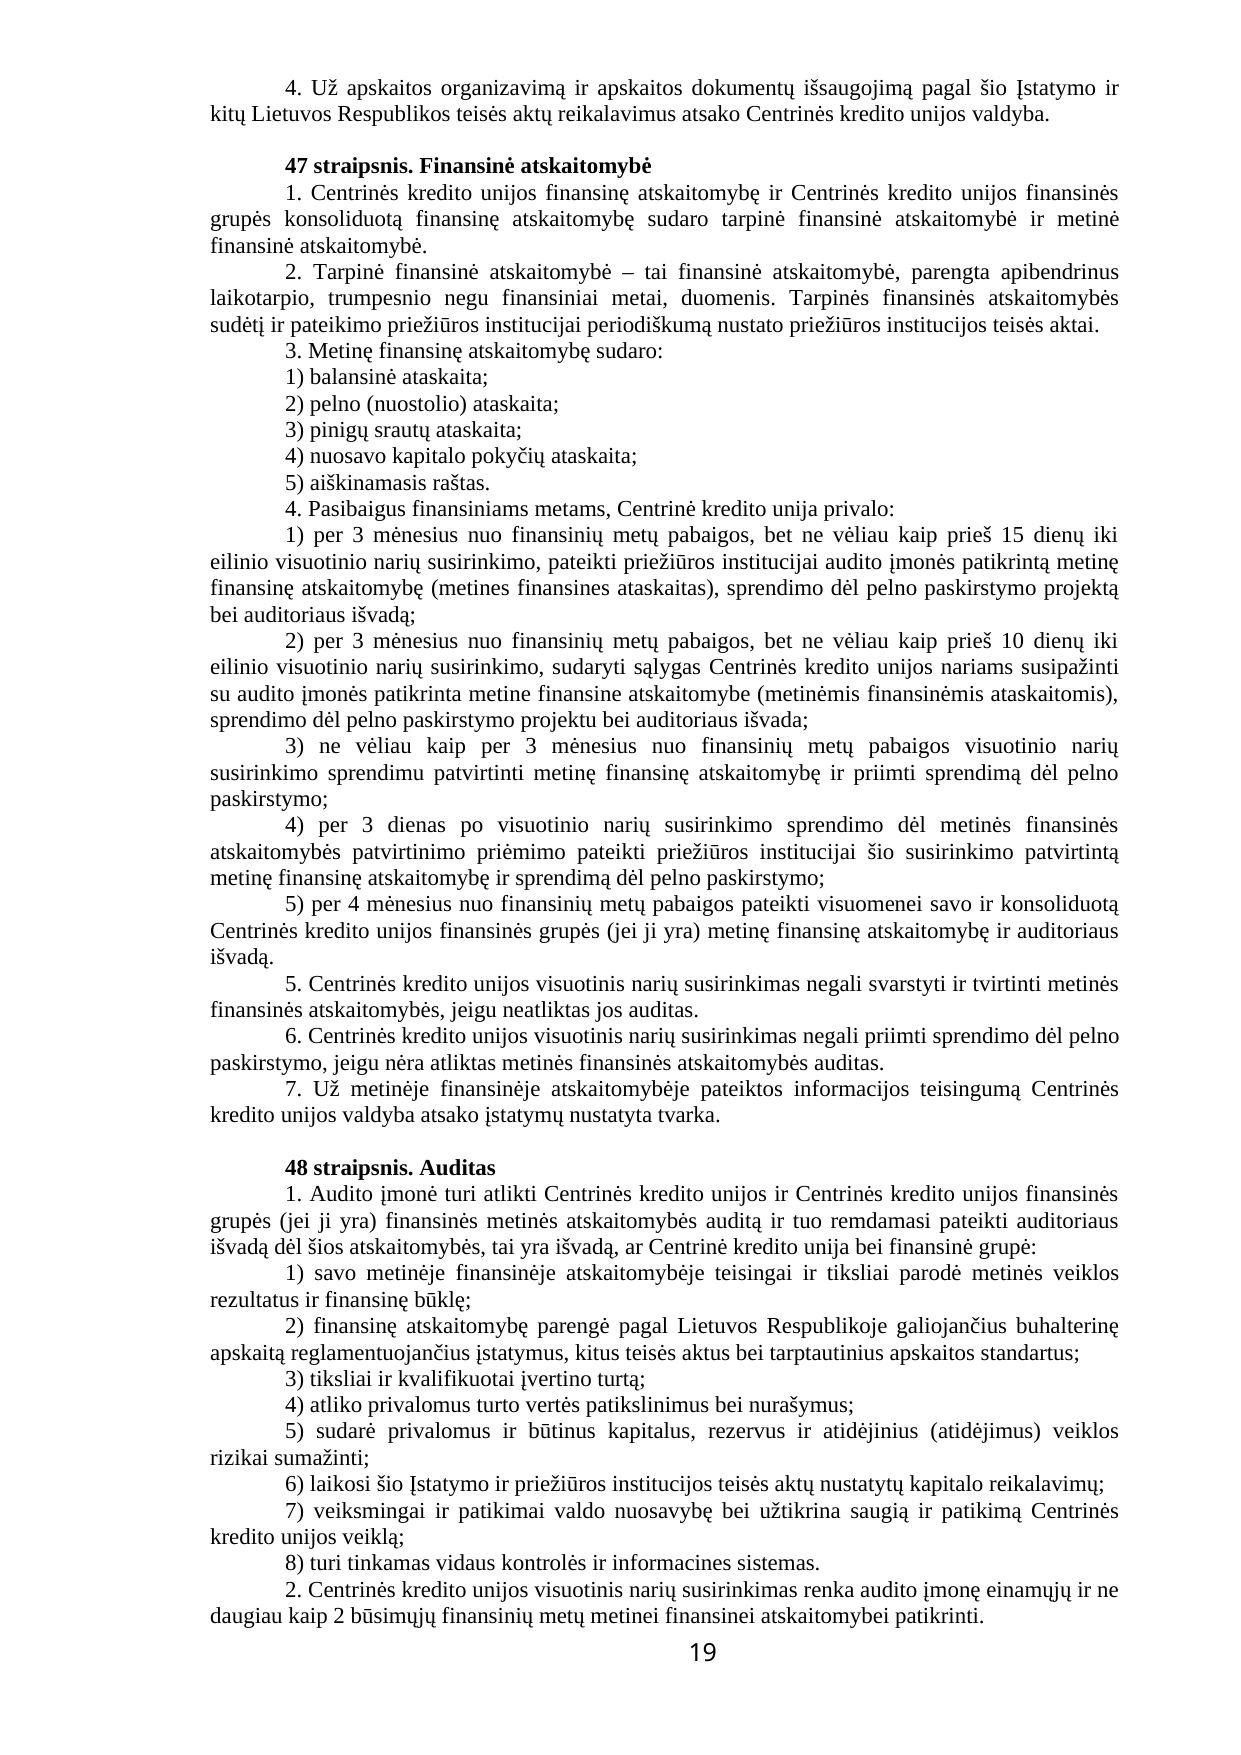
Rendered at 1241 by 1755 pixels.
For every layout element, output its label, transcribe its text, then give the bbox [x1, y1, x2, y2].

text 1) per 3 mėnesius nuo finansinių metų pabaigos, bet ne vėliau kaip prieš 15 dienų iki eilinio visuotinio narių susirinkimo, pateikti priežiūros institucijai audito įmonės patikrintą metinę finansinę atskaitomybę (metines finansines ataskaitas), sprendimo dėl pelno paskirstymo projektą bei auditoriaus išvadą; [210, 522, 1120, 627]
text 2. Centrinės kredito unijos visuotinis narių susirinkimas renka audito įmonę einamųjų ir ne daugiau kaip 2 būsimųjų finansinių metų metinei finansinei atskaitomybei patikrinti. [210, 1576, 1120, 1628]
text 2) pelno (nuostolio) ataskaita; [210, 390, 1120, 416]
text 1) balansinė ataskaita; [210, 363, 1120, 390]
text 6. Centrinės kredito unijos visuotinis narių susirinkimas negali priimti sprendimo dėl pelno paskirstymo, jeigu nėra atliktas metinės finansinės atskaitomybės auditas. [210, 1022, 1120, 1075]
text 48 straipsnis. Auditas [210, 1154, 1120, 1180]
text 4. Už apskaitos organizavimą ir apskaitos dokumentų išsaugojimą pagal šio Įstatymo ir kitų Lietuvos Respublikos teisės aktų reikalavimus atsako Centrinės kredito unijos valdyba. [210, 73, 1120, 126]
text 2) per 3 mėnesius nuo finansinių metų pabaigos, bet ne vėliau kaip prieš 10 dienų iki eilinio visuotinio narių susirinkimo, sudaryti sąlygas Centrinės kredito unijos nariams susipažinti su audito įmonės patikrinta metine finansine atskaitomybe (metinėmis finansinėmis ataskaitomis), sprendimo dėl pelno paskirstymo projektu bei auditoriaus išvada; [210, 627, 1120, 732]
text 2) finansinę atskaitomybę parengė pagal Lietuvos Respublikoje galiojančius buhalterinę apskaitą reglamentuojančius įstatymus, kitus teisės aktus bei tarptautinius apskaitos standartus; [210, 1312, 1120, 1365]
text 3) tiksliai ir kvalifikuotai įvertino turtą; [210, 1365, 1120, 1391]
text 5. Centrinės kredito unijos visuotinis narių susirinkimas negali svarstyti ir tvirtinti metinės finansinės atskaitomybės, jeigu neatliktas jos auditas. [210, 969, 1120, 1022]
text 1. Audito įmonė turi atlikti Centrinės kredito unijos ir Centrinės kredito unijos finansinės grupės (jei ji yra) finansinės metinės atskaitomybės auditą ir tuo remdamasi pateikti auditoriaus išvadą dėl šios atskaitomybės, tai yra išvadą, ar Centrinė kredito unija bei finansinė grupė: [210, 1180, 1120, 1259]
text 3) ne vėliau kaip per 3 mėnesius nuo finansinių metų pabaigos visuotinio narių susirinkimo sprendimu patvirtinti metinę finansinę atskaitomybę ir priimti sprendimą dėl pelno paskirstymo; [210, 732, 1120, 811]
text 47 straipsnis. Finansinė atskaitomybė [210, 153, 1120, 179]
text 3. Metinę finansinę atskaitomybę sudaro: [210, 337, 1120, 363]
text 1) savo metinėje finansinėje atskaitomybėje teisingai ir tiksliai parodė metinės veiklos rezultatus ir finansinę būklę; [210, 1259, 1120, 1312]
text 7. Už metinėje finansinėje atskaitomybėje pateiktos informacijos teisingumą Centrinės kredito unijos valdyba atsako įstatymų nustatyta tvarka. [210, 1075, 1120, 1128]
text 4) atliko privalomus turto vertės patikslinimus bei nurašymus; [210, 1391, 1120, 1418]
text 7) veiksmingai ir patikimai valdo nuosavybę bei užtikrina saugią ir patikimą Centrinės kredito unijos veiklą; [210, 1497, 1120, 1549]
text 4) nuosavo kapitalo pokyčių ataskaita; [210, 442, 1120, 469]
text 5) aiškinamasis raštas. [210, 469, 1120, 495]
text 8) turi tinkamas vidaus kontrolės ir informacines sistemas. [210, 1549, 1120, 1576]
text 3) pinigų srautų ataskaita; [210, 416, 1120, 442]
text 6) laikosi šio Įstatymo ir priežiūros institucijos teisės aktų nustatytų kapitalo reikalavimų; [210, 1470, 1120, 1497]
text 5) per 4 mėnesius nuo finansinių metų pabaigos pateikti visuomenei savo ir konsoliduotą Centrinės kredito unijos finansinės grupės (jei ji yra) metinę finansinę atskaitomybę ir auditoriaus išvadą. [210, 891, 1120, 969]
text 1. Centrinės kredito unijos finansinę atskaitomybę ir Centrinės kredito unijos finansinės grupės konsoliduotą finansinę atskaitomybę sudaro tarpinė finansinė atskaitomybė ir metinė finansinė atskaitomybė. [210, 179, 1120, 258]
text 2. Tarpinė finansinė atskaitomybė – tai finansinė atskaitomybė, parengta apibendrinus laikotarpio, trumpesnio negu finansiniai metai, duomenis. Tarpinės finansinės atskaitomybės sudėtį ir pateikimo priežiūros institucijai periodiškumą nustato priežiūros institucijos teisės aktai. [210, 258, 1120, 337]
text 4. Pasibaigus finansiniams metams, Centrinė kredito unija privalo: [210, 495, 1120, 522]
text 5) sudarė privalomus ir būtinus kapitalus, rezervus ir atidėjinius (atidėjimus) veiklos rizikai sumažinti; [210, 1418, 1120, 1470]
text 4) per 3 dienas po visuotinio narių susirinkimo sprendimo dėl metinės finansinės atskaitomybės patvirtinimo priėmimo pateikti priežiūros institucijai šio susirinkimo patvirtintą metinę finansinę atskaitomybę ir sprendimą dėl pelno paskirstymo; [210, 811, 1120, 891]
